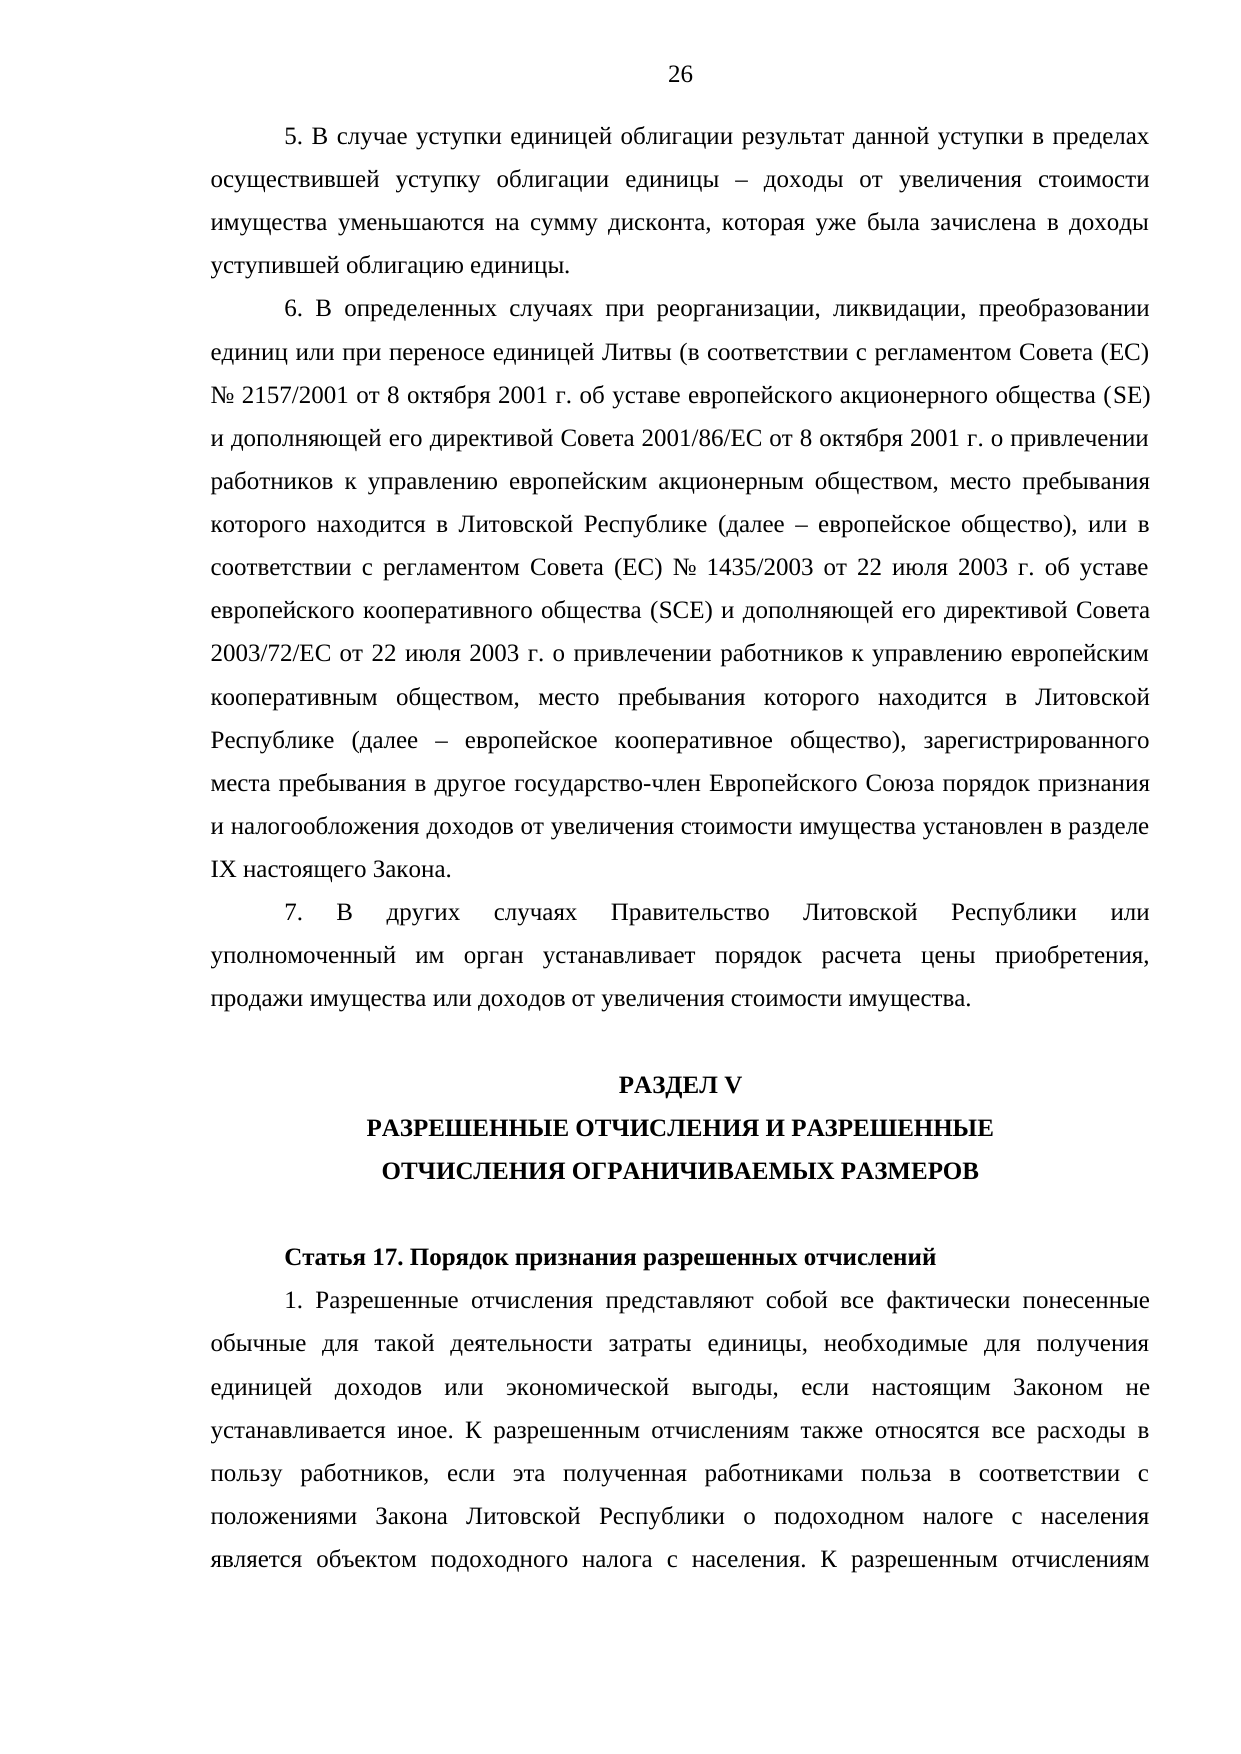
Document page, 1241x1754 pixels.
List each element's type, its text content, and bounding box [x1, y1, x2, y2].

text РАЗРЕШЕННЫЕ ОТЧИСЛЕНИЯ И РАЗРЕШЕННЫЕ [210, 1113, 1150, 1142]
text 7. В других случаях Правительство Литовской Республики или уполномоченный им орган устанавливает порядок расчета цены приобретения, продажи имущества или доходов от увеличения стоимости имущества. [210, 897, 1150, 1012]
text Статья 17. Порядок признания разрешенных отчислений [210, 1242, 1150, 1271]
text 6. В определенных случаях при реорганизации, ликвидации, преобразовании единиц или при переносе единицей Литвы (в соответствии с регламентом Совета (ЕС) № 2157/2001 от 8 октября 2001 г. об уставе европейского акционерного общества (SE) и дополняющей его директивой Совета 2001/86/ЕС от 8 октября 2001 г. о привлечении работников к управлению европейским акционерным обществом, место пребывания которого находится в Литовской Республике (далее – европейское общество), или в соответствии с регламентом Совета (ЕС) № 1435/2003 от 22 июля 2003 г. об уставе европейского кооперативного общества (SCE) и дополняющей его директивой Совета 2003/72/ЕС от 22 июля 2003 г. о привлечении работников к управлению европейским кооперативным обществом, место пребывания которого находится в Литовской Республике (далее – европейское кооперативное общество), зарегистрированного места пребывания в другое государство-член Европейского Союза порядок признания и налогообложения доходов от увеличения стоимости имущества установлен в разделе IX настоящего Закона. [210, 293, 1150, 883]
text ОТЧИСЛЕНИЯ ОГРАНИЧИВАЕМЫХ РАЗМЕРОВ [210, 1156, 1150, 1185]
text РАЗДЕЛ V [210, 1070, 1150, 1098]
text 5. В случае уступки единицей облигации результат данной уступки в пределах осуществившей уступку облигации единицы – доходы от увеличения стоимости имущества уменьшаются на сумму дисконта, которая уже была зачислена в доходы уступившей облигацию единицы. [210, 121, 1150, 279]
text 1. Разрешенные отчисления представляют собой все фактически понесенные обычные для такой деятельности затраты единицы, необходимые для получения единицей доходов или экономической выгоды, если настоящим Законом не устанавливается иное. К разрешенным отчислениям также относятся все расходы в пользу работников, если эта полученная работниками польза в соответствии с положениями Закона Литовской Республики о подоходном налоге с населения является объектом подоходного налога с населения. К разрешенным отчислениям [210, 1285, 1150, 1573]
